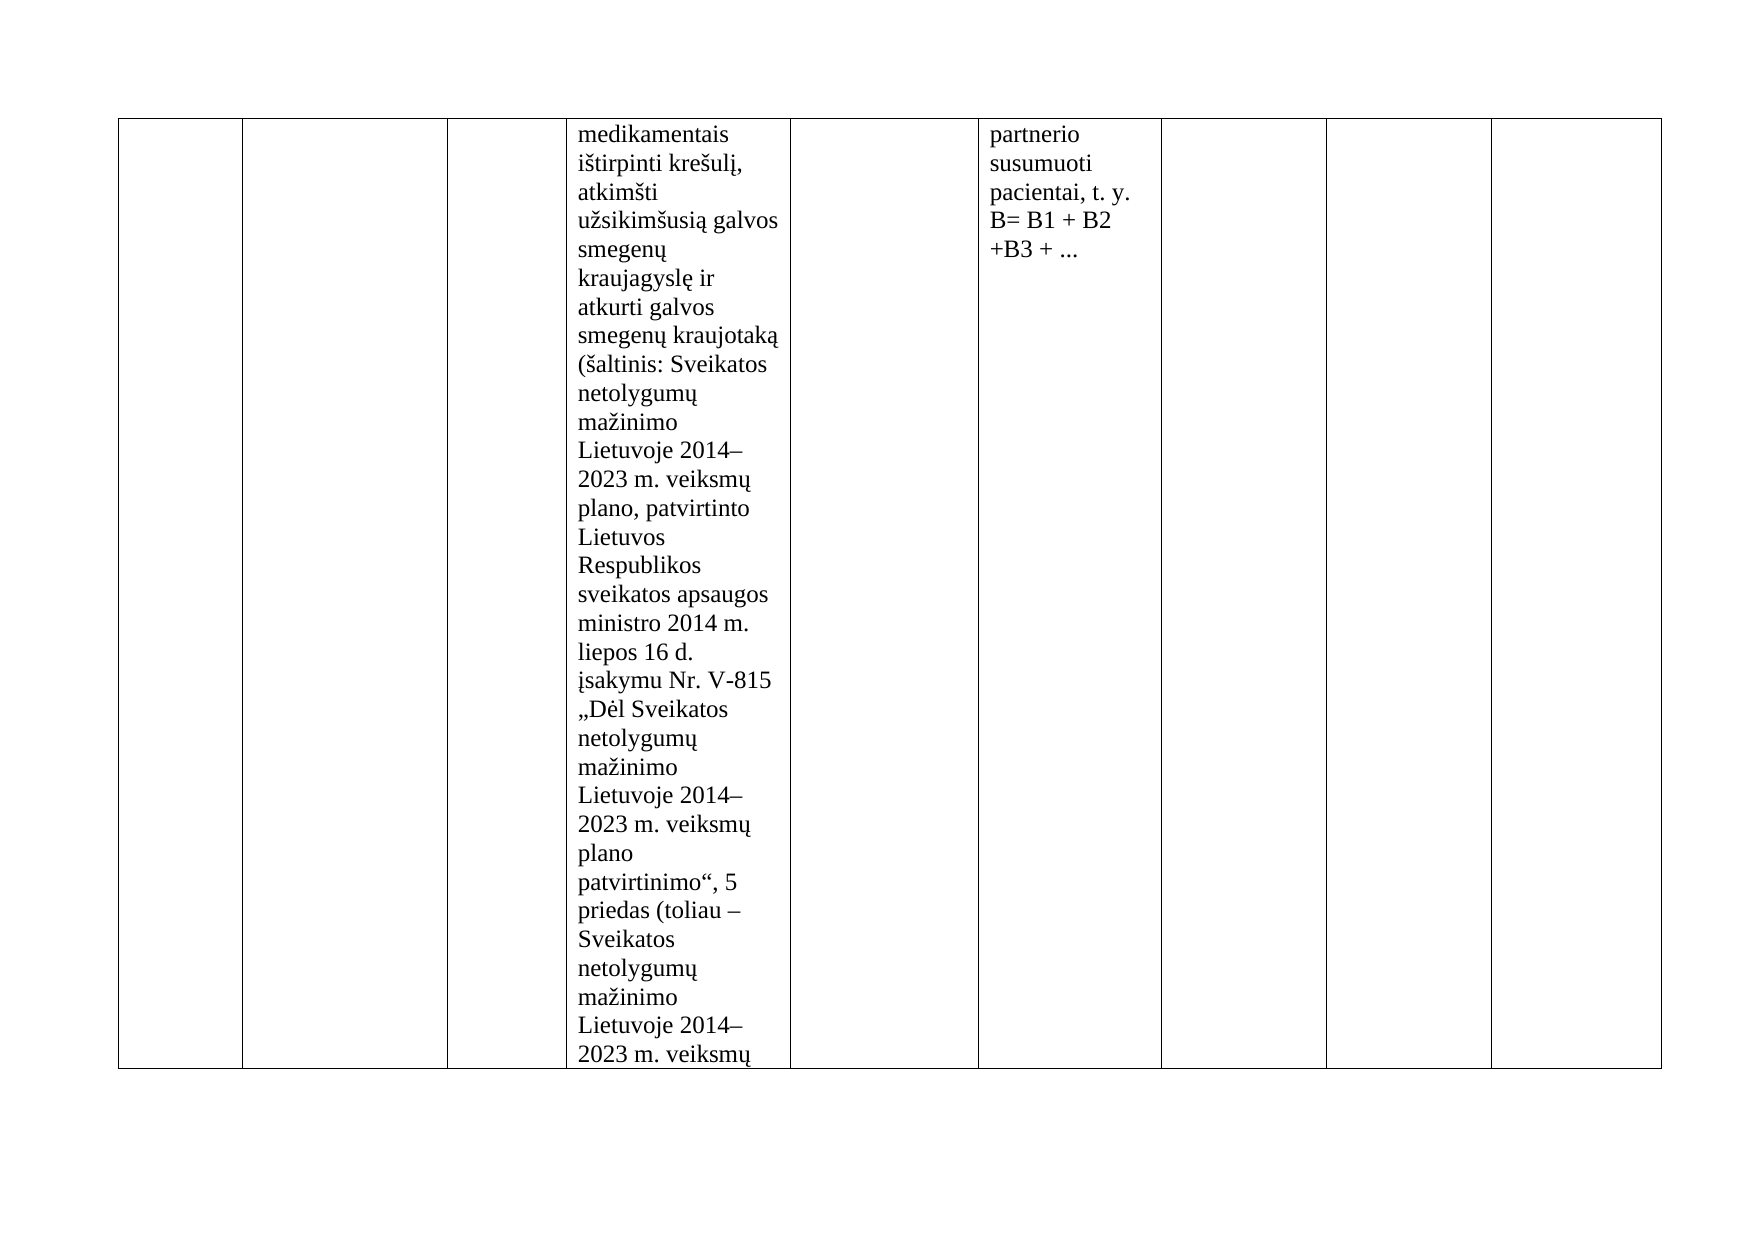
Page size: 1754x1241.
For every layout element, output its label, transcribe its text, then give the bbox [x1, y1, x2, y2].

table_header [1327, 119, 1491, 1068]
table_header [791, 119, 978, 1068]
table_cell [119, 119, 242, 1068]
table_cell partnerio susumuoti pacientai, t. y. B= B1 + B2 +B3 + ... [979, 119, 1161, 1068]
table_header [1492, 119, 1661, 1068]
table_header medikamentais ištirpinti krešulį, atkimšti užsikimšusią galvos smegenų kraujagyslę ir atkurti galvos smegenų kraujotaką (šaltinis: Sveikatos netolygumų mažinimo Lietuvoje 2014–2023 m. veiksmų plano, patvirtinto Lietuvos Respublikos sveikatos apsaugos ministro 2014 m. liepos 16 d. įsakymu Nr. V-815 „Dėl Sveikatos netolygumų mažinimo Lietuvoje 2014–2023 m. veiksmų plano patvirtinimo“, 5 priedas (toliau – Sveikatos netolygumų mažinimo Lietuvoje 2014–2023 m. veiksmų [567, 119, 790, 1068]
table_cell [243, 119, 447, 1068]
table_header [1162, 119, 1326, 1068]
table_cell [448, 119, 566, 1068]
